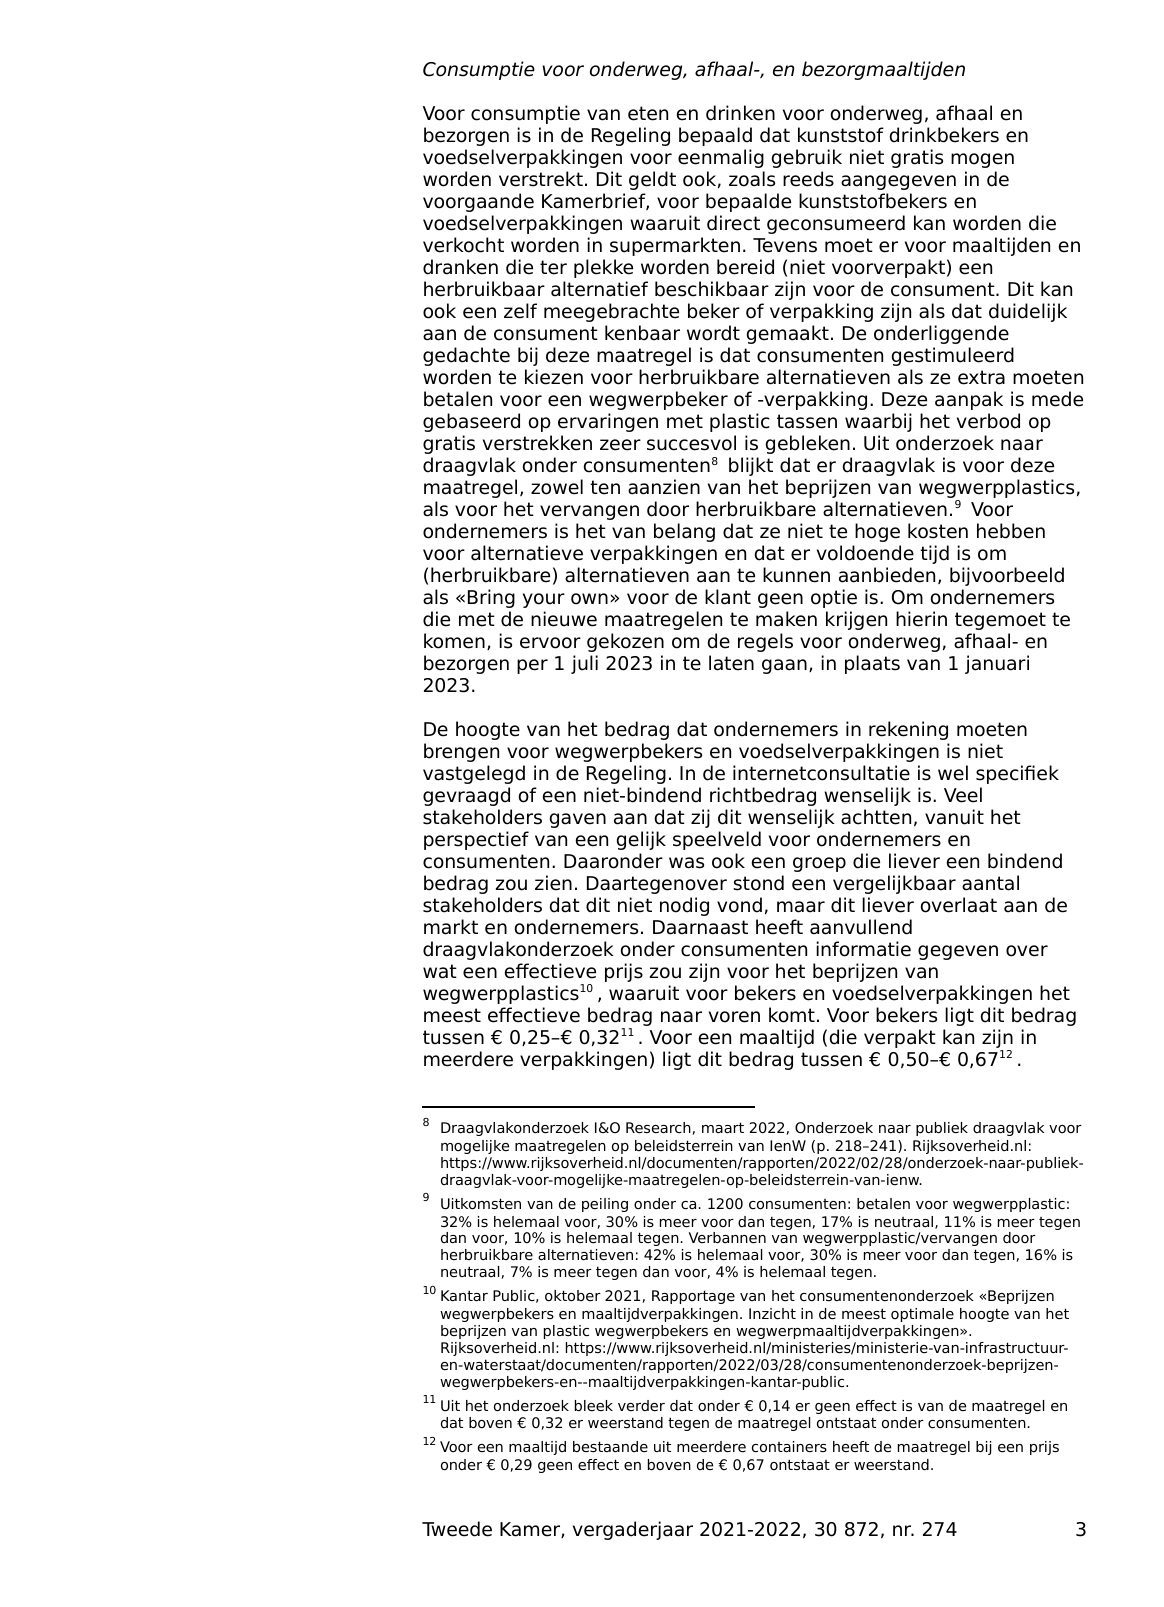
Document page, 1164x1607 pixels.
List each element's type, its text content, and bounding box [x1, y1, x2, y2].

text De hoogte van het bedrag dat ondernemers in rekening moeten brengen voor wegwerpbekers en voedselverpakkingen is niet vastgelegd in de Regeling. In de internetconsultatie is wel specifiek gevraagd of een niet-bindend richtbedrag wenselijk is. Veel stakeholders gaven aan dat zij dit wenselijk achtten, vanuit het perspectief van een gelijk speelveld voor ondernemers en consumenten. Daaronder was ook een groep die liever een bindend bedrag zou zien. Daartegenover stond een vergelijkbaar aantal stakeholders dat dit niet nodig vond, maar dit liever overlaat aan de markt en ondernemers. Daarnaast heeft aanvullend draagvlakonderzoek onder consumenten informatie gegeven over wat een effectieve prijs zou zijn voor het beprijzen van wegwerpplastics, waaruit voor bekers en voedselverpakkingen het meest effectieve bedrag naar voren komt. Voor bekers ligt dit bedrag tussen € 0,25–€ 0,32. Voor een maaltijd (die verpakt kan zijn in meerdere verpakkingen) ligt dit bedrag tussen € 0,50–€ 0,67. [422, 719, 1087, 1071]
text Uit het onderzoek bleek verder dat onder € 0,14 er geen effect is van de maatregel en dat boven € 0,32 er weerstand tegen de maatregel ontstaat onder consumenten. [422, 1393, 1087, 1432]
text Draagvlakonderzoek I&O Research, maart 2022, Onderzoek naar publiek draagvlak voor mogelijke maatregelen op beleidsterrein van IenW (p. 218–241). Rijksoverheid.nl: https://www.rijksoverheid.nl/documenten/rapporten/2022/02/28/onderzoek-naar-publiek-draagvlak-voor-mogelijke-maatregelen-op-beleidsterrein-van-ienw. [422, 1116, 1087, 1189]
text Voor een maaltijd bestaande uit meerdere containers heeft de maatregel bij een prijs onder € 0,29 geen effect en boven de € 0,67 ontstaat er weerstand. [422, 1435, 1087, 1474]
text Voor consumptie van eten en drinken voor onderweg, afhaal en bezorgen is in de Regeling bepaald dat kunststof drinkbekers en voedselverpakkingen voor eenmalig gebruik niet gratis mogen worden verstrekt. Dit geldt ook, zoals reeds aangegeven in de voorgaande Kamerbrief, voor bepaalde kunststofbekers en voedselverpakkingen waaruit direct geconsumeerd kan worden die verkocht worden in supermarkten. Tevens moet er voor maaltijden en dranken die ter plekke worden bereid (niet voorverpakt) een herbruikbaar alternatief beschikbaar zijn voor de consument. Dit kan ook een zelf meegebrachte beker of verpakking zijn als dat duidelijk aan de consument kenbaar wordt gemaakt. De onderliggende gedachte bij deze maatregel is dat consumenten gestimuleerd worden te kiezen voor herbruikbare alternatieven als ze extra moeten betalen voor een wegwerpbeker of -verpakking. Deze aanpak is mede gebaseerd op ervaringen met plastic tassen waarbij het verbod op gratis verstrekken zeer succesvol is gebleken. Uit onderzoek naar draagvlak onder consumenten blijkt dat er draagvlak is voor deze maatregel, zowel ten aanzien van het beprijzen van wegwerpplastics, als voor het vervangen door herbruikbare alternatieven. Voor ondernemers is het van belang dat ze niet te hoge kosten hebben voor alternatieve verpakkingen en dat er voldoende tijd is om (herbruikbare) alternatieven aan te kunnen aanbieden, bijvoorbeeld als «Bring your own» voor de klant geen optie is. Om ondernemers die met de nieuwe maatregelen te maken krijgen hierin tegemoet te komen, is ervoor gekozen om de regels voor onderweg, afhaal- en bezorgen per 1 juli 2023 in te laten gaan, in plaats van 1 januari 2023. [422, 103, 1087, 697]
subtitle Consumptie voor onderweg, afhaal-, en bezorgmaaltijden [422, 59, 1087, 81]
text Kantar Public, oktober 2021, Rapportage van het consumentenonderzoek «Beprijzen wegwerpbekers en maaltijdverpakkingen. Inzicht in de meest optimale hoogte van het beprijzen van plastic wegwerpbekers en wegwerpmaaltijdverpakkingen». Rijksoverheid.nl: https://www.rijksoverheid.nl/ministeries/ministerie-van-infrastructuur-en-waterstaat/documenten/rapporten/2022/03/28/consumentenonderzoek-beprijzen-wegwerpbekers-en--maaltijdverpakkingen-kantar-public. [422, 1284, 1087, 1391]
text Uitkomsten van de peiling onder ca. 1200 consumenten: betalen voor wegwerpplastic: 32% is helemaal voor, 30% is meer voor dan tegen, 17% is neutraal, 11% is meer tegen dan voor, 10% is helemaal tegen. Verbannen van wegwerpplastic/vervangen door herbruikbare alternatieven: 42% is helemaal voor, 30% is meer voor dan tegen, 16% is neutraal, 7% is meer tegen dan voor, 4% is helemaal tegen. [422, 1192, 1087, 1281]
